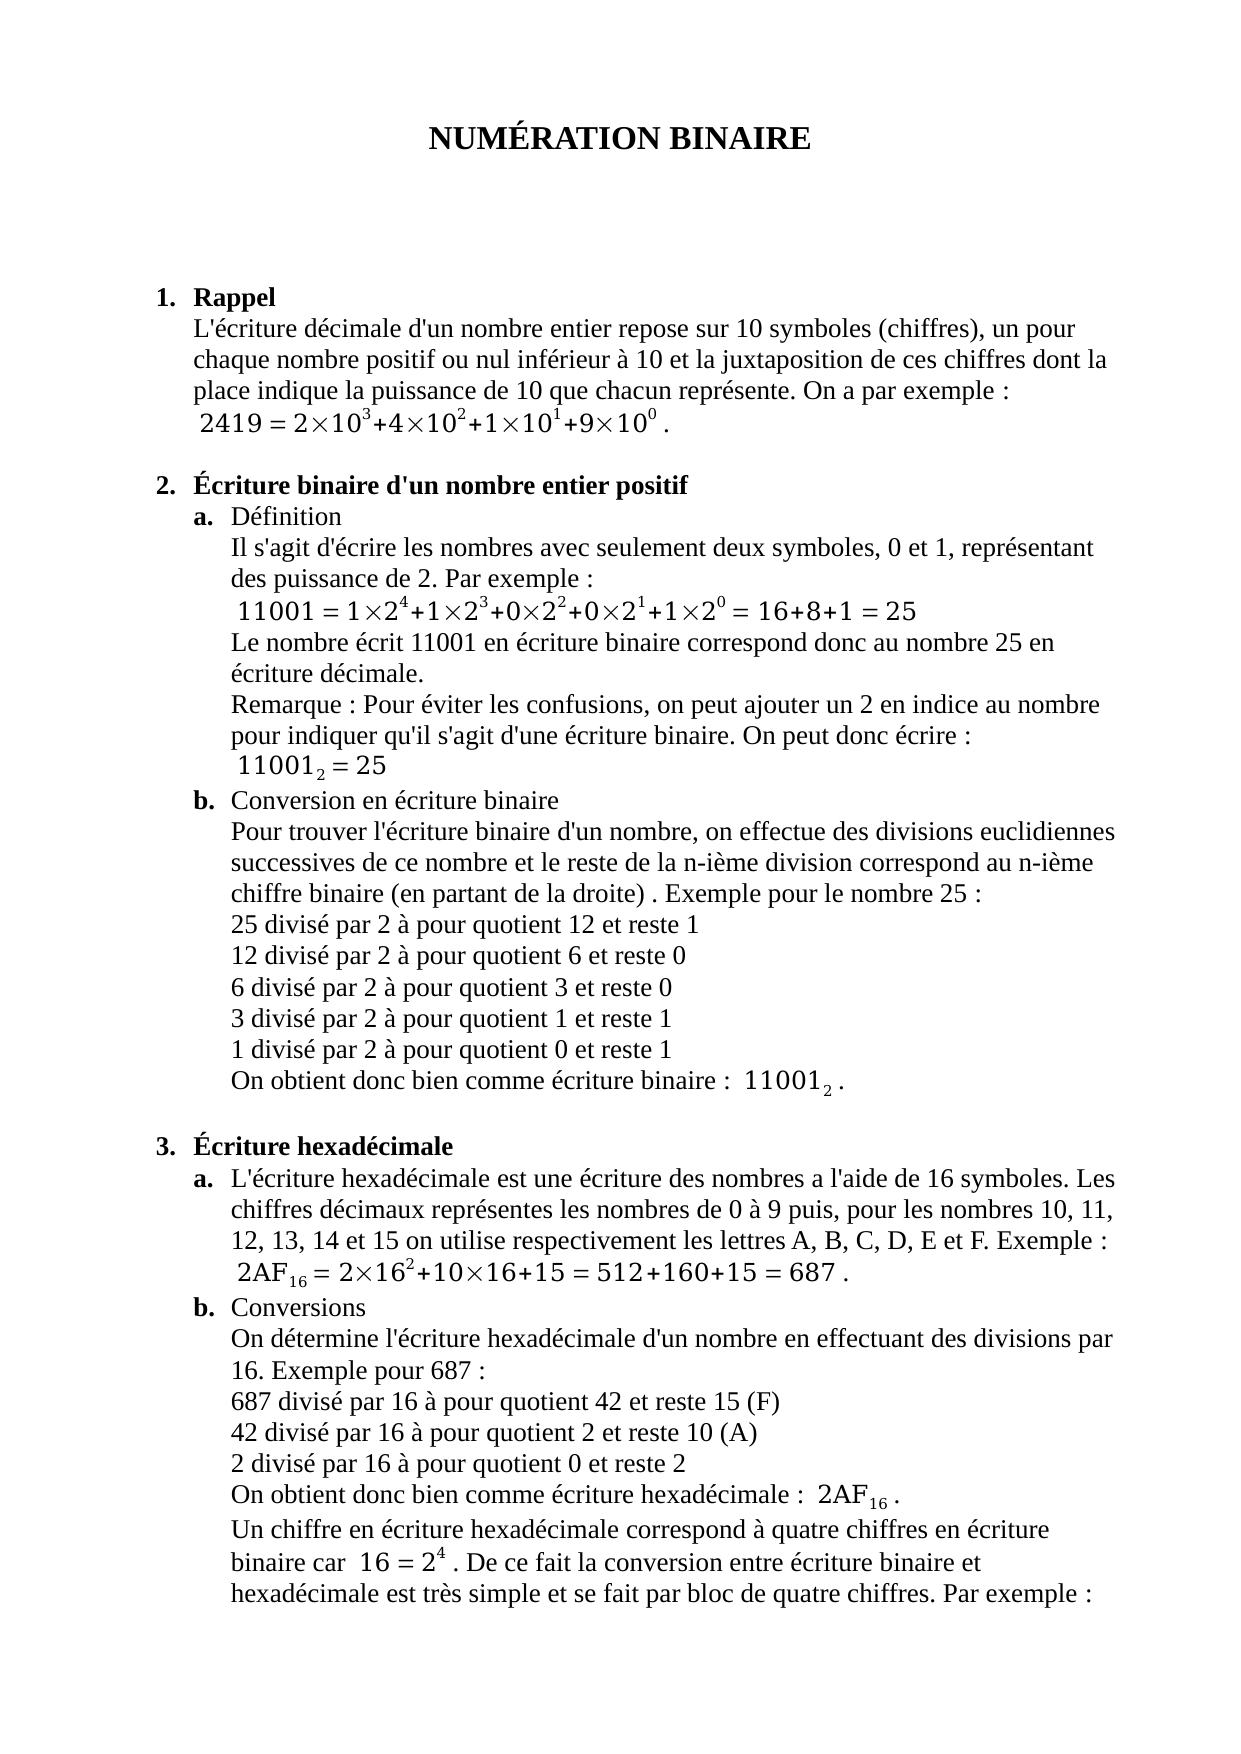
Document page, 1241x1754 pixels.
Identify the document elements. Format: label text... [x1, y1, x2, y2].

list Définition Il s'agit d'écrire les nombres avec seulement deux symboles, 0 et 1, représentant des puissance de 2. Par exemple : Le nombre écrit 11001 en écriture binaire correspond donc au nombre 25 en écriture décimale. Remarque : Pour éviter les confusions, on peut ajouter un 2 en indice au nombre pour indiquer qu'il s'agit d'une écriture binaire. On peut donc écrire : [193, 500, 1122, 784]
list Conversions On détermine l'écriture hexadécimale d'un nombre en effectuant des divisions par 16. Exemple pour 687 : 687 divisé par 16 à pour quotient 42 et reste 15 (F) 42 divisé par 16 à pour quotient 2 et reste 10 (A) 2 divisé par 16 à pour quotient 0 et reste 2 On obtient donc bien comme écriture hexadécimale : . Un chiffre en écriture hexadécimale correspond à quatre chiffres en écriture binaire car . De ce fait la conversion entre écriture binaire et hexadécimale est très simple et se fait par bloc de quatre chiffres. Par exemple : [193, 1291, 1122, 1608]
list L'écriture hexadécimale est une écriture des nombres a l'aide de 16 symboles. Les chiffres décimaux représentes les nombres de 0 à 9 puis, pour les nombres 10, 11, 12, 13, 14 et 15 on utilise respectivement les lettres A, B, C, D, E et F. Exemple : . [193, 1162, 1122, 1291]
list Écriture hexadécimale [156, 1131, 1122, 1162]
list Conversion en écriture binaire Pour trouver l'écriture binaire d'un nombre, on effectue des divisions euclidiennes successives de ce nombre et le reste de la n-ième division correspond au n-ième chiffre binaire (en partant de la droite) . Exemple pour le nombre 25 : 25 divisé par 2 à pour quotient 12 et reste 1 12 divisé par 2 à pour quotient 6 et reste 0 6 divisé par 2 à pour quotient 3 et reste 0 3 divisé par 2 à pour quotient 1 et reste 1 1 divisé par 2 à pour quotient 0 et reste 1 On obtient donc bien comme écriture binaire : . [193, 784, 1122, 1131]
list Rappel L'écriture décimale d'un nombre entier repose sur 10 symboles (chiffres), un pour chaque nombre positif ou nul inférieur à 10 et la juxtaposition de ces chiffres dont la place indique la puissance de 10 que chacun représente. On a par exemple : . [156, 281, 1122, 469]
list Écriture binaire d'un nombre entier positif [156, 469, 1122, 500]
text NUMÉRATION BINAIRE [118, 118, 1122, 156]
